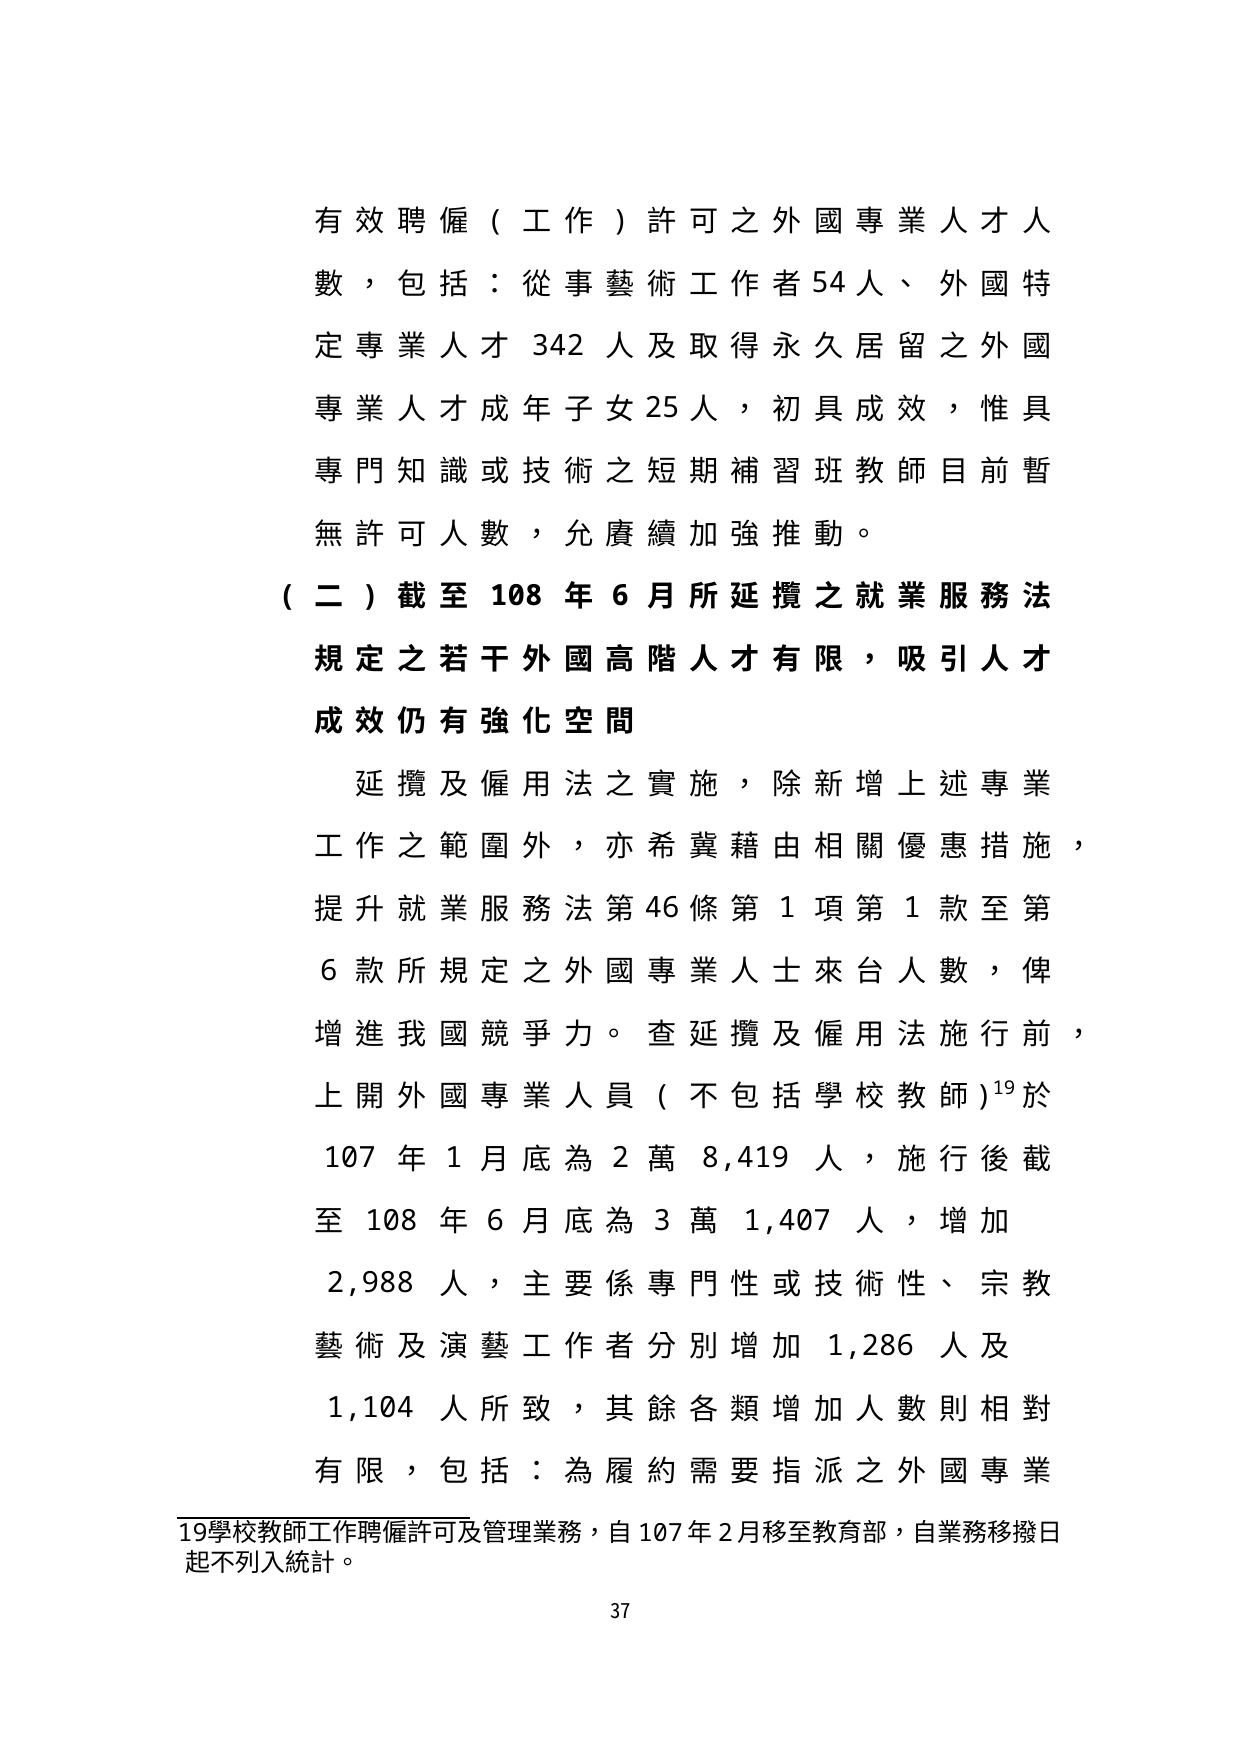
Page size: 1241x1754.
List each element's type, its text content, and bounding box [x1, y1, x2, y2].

text 學校教師工作聘僱許可及管理業務，自107年2月移至教育部，自業務移撥日起不列入統計。 [177, 1518, 1063, 1577]
text 有效聘僱(工作)許可之外國專業人才人數，包括：從事藝術工作者54人、外國特定專業人才342人及取得永久居留之外國專業人才成年子女25人，初具成效，惟具專門知識或技術之短期補習班教師目前暫無許可人數，允賡續加強推動。 [271, 177, 1058, 552]
text (二)截至108年6月所延攬之就業服務法規定之若干外國高階人才有限，吸引人才成效仍有強化空間 [242, 552, 1058, 740]
text 延攬及僱用法之實施，除新增上述專業工作之範圍外，亦希冀藉由相關優惠措施，提升就業服務法第46條第1項第1款至第6款所規定之外國專業人士來台人數，俾增進我國競爭力。查延攬及僱用法施行前，上開外國專業人員(不包括學校教師)於107年1月底為2萬8,419人，施行後截至108年6月底為3萬1,407人，增加2,988人，主要係專門性或技術性、宗教藝術及演藝工作者分別增加1,286人及1,104人所致，其餘各類增加人數則相對有限，包括：為履約需要指派之外國專業人員230人、僑外投資事業主管344人以及運動教練及運動員41人等(詳附表2)，有加強推動之必要。整體而言，延攬及僱用法施行後外國專業人員雖數量略為增加，然所延攬之就業服務法規定之若干外國高階人才有限，吸引人才成效仍有強化空間。 [271, 740, 1058, 1490]
